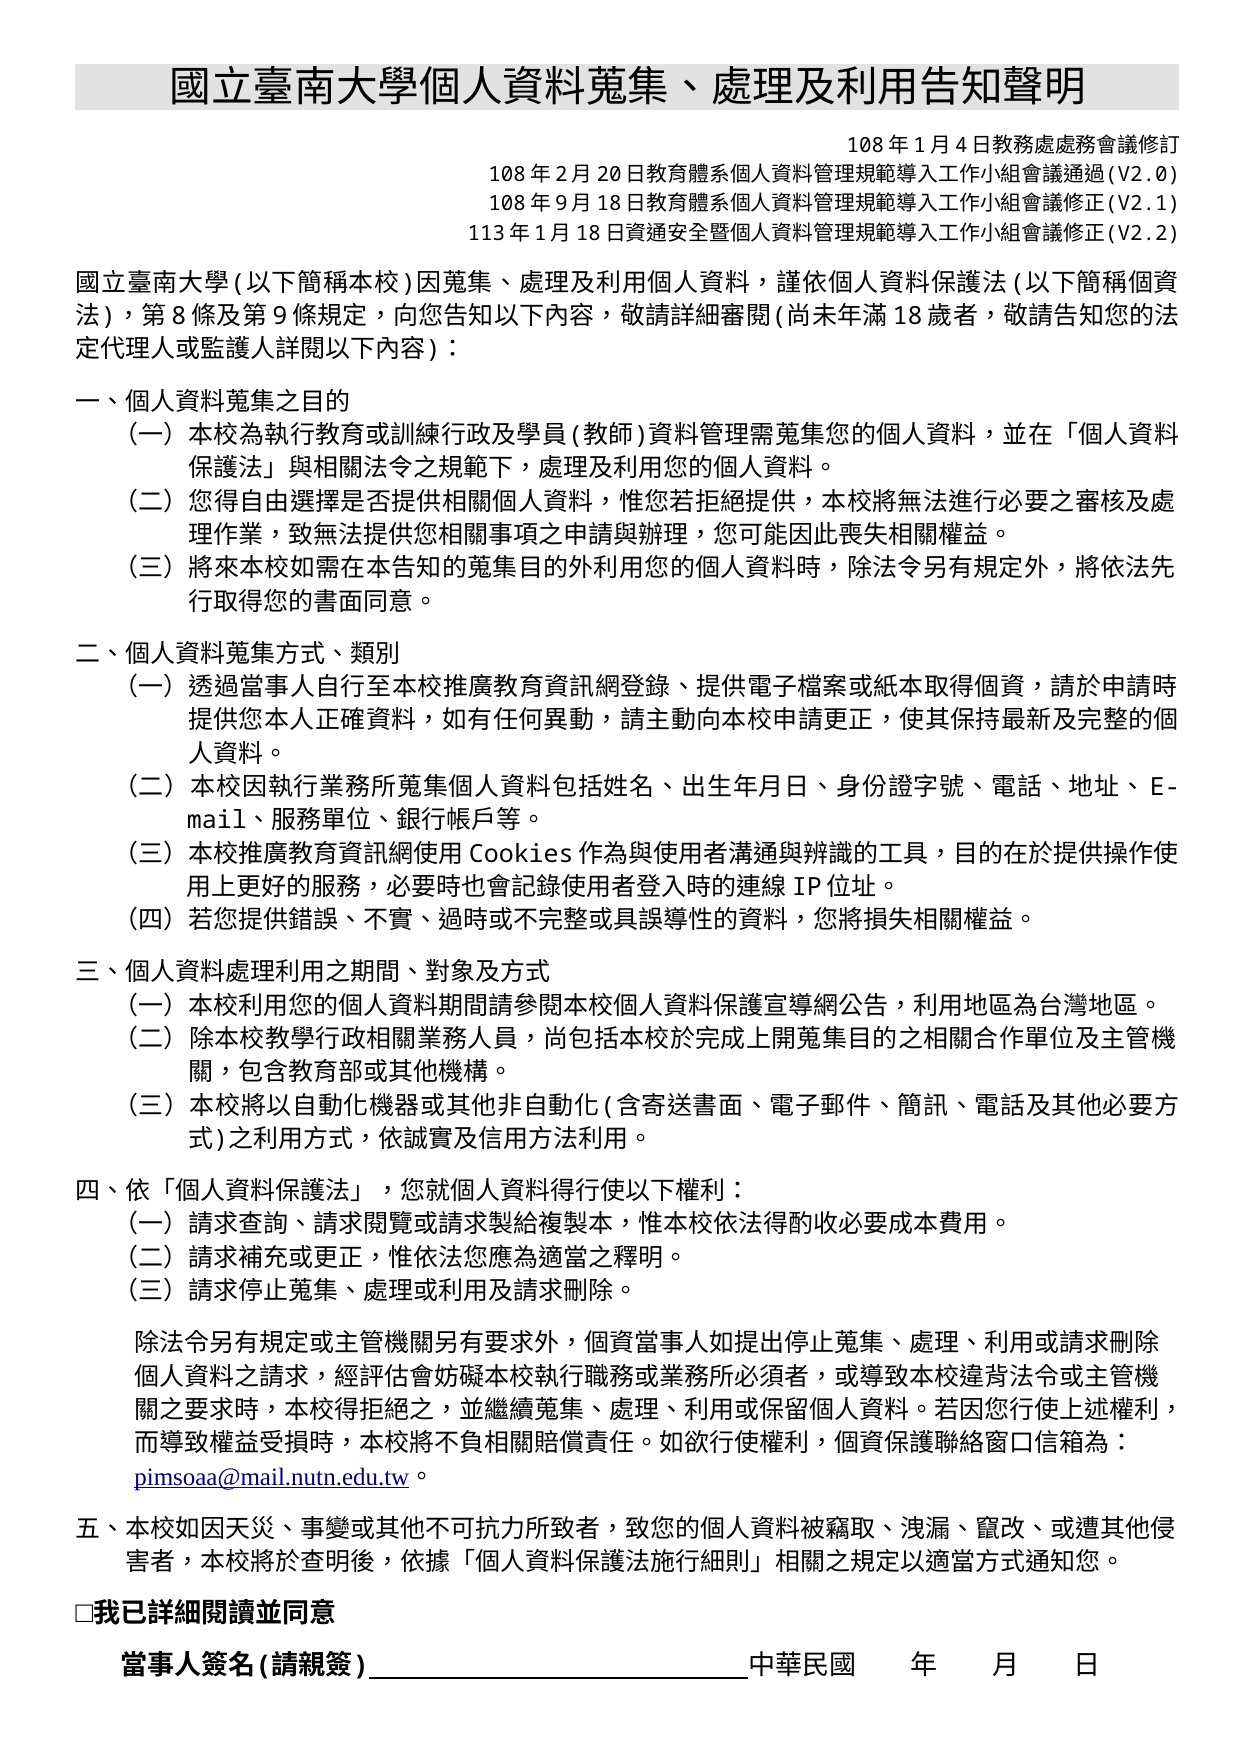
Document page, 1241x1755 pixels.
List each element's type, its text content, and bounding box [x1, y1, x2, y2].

text （四）若您提供錯誤、不實、過時或不完整或具誤導性的資料，您將損失相關權益。 [113, 902, 1179, 935]
text （二）請求補充或更正，惟依法您應為適當之釋明。 [113, 1239, 1179, 1273]
text 108年1月4日教務處處務會議修訂 [75, 129, 1179, 158]
text （二）除本校教學行政相關業務人員，尚包括本校於完成上開蒐集目的之相關合作單位及主管機關，包含教育部或其他機構。 [113, 1021, 1179, 1087]
text 國立臺南大學個人資料蒐集、處理及利用告知聲明 [75, 64, 1179, 110]
text （三）本校將以自動化機器或其他非自動化(含寄送書面、電子郵件、簡訊、電話及其他必要方式)之利用方式，依誠實及信用方法利用。 [113, 1087, 1179, 1154]
text 二、個人資料蒐集方式、類別 [75, 635, 1179, 669]
text 108年2月20日教育體系個人資料管理規範導入工作小組會議通過(V2.0) [75, 158, 1179, 187]
text （三）將來本校如需在本告知的蒐集目的外利用您的個人資料時，除法令另有規定外，將依法先行取得您的書面同意。 [113, 550, 1179, 617]
text （一）透過當事人自行至本校推廣教育資訊網登錄、提供電子檔案或紙本取得個資，請於申請時提供您本人正確資料，如有任何異動，請主動向本校申請更正，使其保持最新及完整的個人資料。 [113, 669, 1179, 769]
text 除法令另有規定或主管機關另有要求外，個資當事人如提出停止蒐集、處理、利用或請求刪除個人資料之請求，經評估會妨礙本校執行職務或業務所必須者，或導致本校違背法令或主管機關之要求時，本校得拒絕之，並繼續蒐集、處理、利用或保留個人資料。若因您行使上述權利，而導致權益受損時，本校將不負相關賠償責任。如欲行使權利，個資保護聯絡窗口信箱為：pimsoaa@mail.nutn.edu.tw。 [134, 1325, 1179, 1492]
text 當事人簽名(請親簽) 中華民國 年 月 日 [120, 1648, 1182, 1681]
text 三、個人資料處理利用之期間、對象及方式 [75, 954, 1179, 987]
text （一）請求查詢、請求閱覽或請求製給複製本，惟本校依法得酌收必要成本費用。 [113, 1206, 1179, 1239]
text 108年9月18日教育體系個人資料管理規範導入工作小組會議修正(V2.1) [75, 187, 1179, 217]
text 四、依「個人資料保護法」，您就個人資料得行使以下權利： [75, 1173, 1179, 1206]
text 五、本校如因天災、事變或其他不可抗力所致者，致您的個人資料被竊取、洩漏、竄改、或遭其他侵害者，本校將於查明後，依據「個人資料保護法施行細則」相關之規定以適當方式通知您。 [75, 1510, 1179, 1577]
text （一）本校為執行教育或訓練行政及學員(教師)資料管理需蒐集您的個人資料，並在「個人資料保護法」與相關法令之規範下，處理及利用您的個人資料。 [113, 417, 1179, 483]
text （二）本校因執行業務所蒐集個人資料包括姓名、出生年月日、身份證字號、電話、地址、E-mail、服務單位、銀行帳戶等。 [113, 769, 1179, 835]
text （一）本校利用您的個人資料期間請參閱本校個人資料保護宣導網公告，利用地區為台灣地區。 [113, 987, 1179, 1021]
text 國立臺南大學(以下簡稱本校)因蒐集、處理及利用個人資料，謹依個人資料保護法(以下簡稱個資法)，第8條及第9條規定，向您告知以下內容，敬請詳細審閱(尚未年滿18歲者，敬請告知您的法定代理人或監護人詳閱以下內容)： [75, 264, 1179, 364]
text （三）本校推廣教育資訊網使用Cookies作為與使用者溝通與辨識的工具，目的在於提供操作使用上更好的服務，必要時也會記錄使用者登入時的連線IP位址。 [113, 835, 1179, 902]
text （二）您得自由選擇是否提供相關個人資料，惟您若拒絕提供，本校將無法進行必要之審核及處理作業，致無法提供您相關事項之申請與辦理，您可能因此喪失相關權益。 [113, 483, 1179, 550]
text 一、個人資料蒐集之目的 [75, 383, 1179, 417]
text □我已詳細閱讀並同意 [75, 1596, 1129, 1629]
text （三）請求停止蒐集、處理或利用及請求刪除。 [113, 1273, 1179, 1306]
text 113年1月18日資通安全暨個人資料管理規範導入工作小組會議修正(V2.2) [75, 217, 1179, 246]
